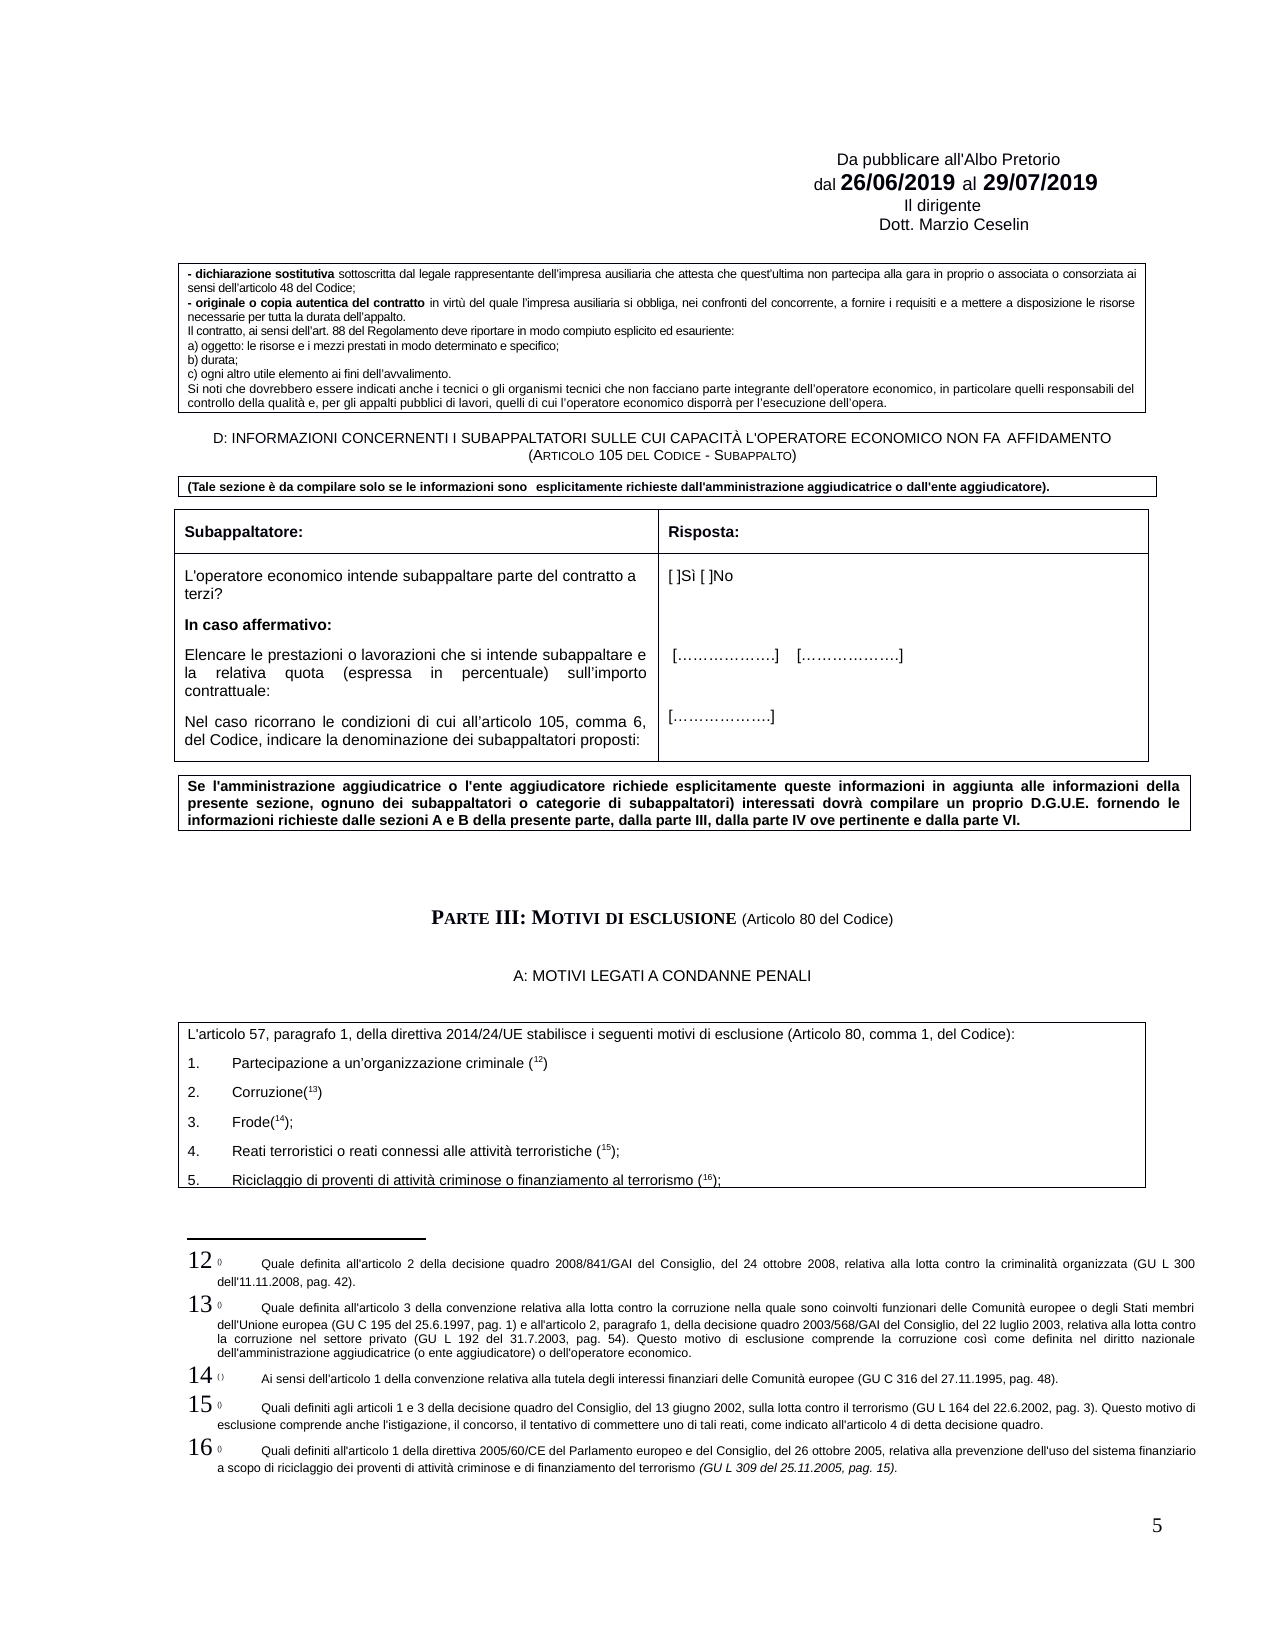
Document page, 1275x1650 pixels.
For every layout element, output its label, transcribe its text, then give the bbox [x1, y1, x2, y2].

list ( ) Ai sensi dell'articolo 1 della convenzione relativa alla tutela degli interessi finanziari delle Comunità europee (GU C 316 del 27.11.1995, pag. 48). [187, 1361, 1197, 1389]
list () Quale definita all'articolo 2 della decisione quadro 2008/841/GAI del Consiglio, del 24 ottobre 2008, relativa alla lotta contro la criminalità organizzata (GU L 300 dell'11.11.2008, pag. 42). [187, 1246, 1197, 1289]
text a) oggetto: le risorse e i mezzi prestati in modo determinato e specifico; [187, 338, 1137, 353]
list Corruzione() [179, 1081, 1145, 1101]
text - originale o copia autentica del contratto in virtù del quale l’impresa ausiliaria si obbliga, nei confronti del concorrente, a fornire i requisiti e a mettere a disposizione le risorse necessarie per tutta la durata dell’appalto. [187, 295, 1137, 324]
list Partecipazione a un’organizzazione criminale () [179, 1052, 1145, 1071]
title Parte III: Motivi di esclusione (Articolo 80 del Codice) [187, 905, 1137, 929]
table_cell [ ]Sì [ ]No [……………….] [……………….] [……………….] [659, 554, 1148, 761]
text Si noti che dovrebbero essere indicati anche i tecnici o gli organismi tecnici che non facciano parte integrante dell’operatore economico, in particolare quelli responsabili del controllo della qualità e, per gli appalti pubblici di lavori, quelli di cui l’operatore economico disporrà per l’esecuzione dell’opera. [179, 378, 1145, 412]
table_header Subappaltatore: [175, 510, 658, 553]
list () Quale definita all'articolo 3 della convenzione relativa alla lotta contro la corruzione nella quale sono coinvolti funzionari delle Comunità europee o degli Stati membri dell'Unione europea (GU C 195 del 25.6.1997, pag. 1) e all'articolo 2, paragrafo 1, della decisione quadro 2003/568/GAI del Consiglio, del 22 luglio 2003, relativa alla lotta contro la corruzione nel settore privato (GU L 192 del 31.7.2003, pag. 54). Questo motivo di esclusione comprende la corruzione così come definita nel diritto nazionale dell'amministrazione aggiudicatrice (o ente aggiudicatore) o dell'operatore economico. [187, 1289, 1197, 1361]
title (Tale sezione è da compilare solo se le informazioni sono esplicitamente richieste dall'amministrazione aggiudicatrice o dall'ente aggiudicatore). [179, 477, 1156, 496]
text - dichiarazione sostitutiva sottoscritta dal legale rappresentante dell’impresa ausiliaria che attesta che quest’ultima non partecipa alla gara in proprio o associata o consorziata ai sensi dell’articolo 48 del Codice; [179, 264, 1145, 295]
table_cell L'operatore economico intende subappaltare parte del contratto a terzi? In caso affermativo: Elencare le prestazioni o lavorazioni che si intende subappaltare e la relativa quota (espressa in percentuale) sull’importo contrattuale: Nel caso ricorrano le condizioni di cui all’articolo 105, comma 6, del Codice, indicare la denominazione dei subappaltatori proposti: [175, 554, 658, 761]
table_header Risposta: [659, 510, 1148, 553]
title D: Informazioni concernenti i subappaltatori sulle cui capacità l'operatore economico non fa affidamento (Articolo 105 del Codice - Subappalto) [187, 430, 1137, 464]
text Il contratto, ai sensi dell’art. 88 del Regolamento deve riportare in modo compiuto esplicito ed esauriente: [187, 324, 1137, 338]
text b) durata; [187, 353, 1137, 367]
title Se l'amministrazione aggiudicatrice o l'ente aggiudicatore richiede esplicitamente queste informazioni in aggiunta alle informazioni della presente sezione, ognuno dei subappaltatori o categorie di subappaltatori) interessati dovrà compilare un proprio D.G.U.E. fornendo le informazioni richieste dalle sezioni A e B della presente parte, dalla parte III, dalla parte IV ove pertinente e dalla parte VI. [179, 776, 1190, 830]
list Riciclaggio di proventi di attività criminose o finanziamento al terrorismo (); [179, 1169, 1145, 1187]
list Reati terroristici o reati connessi alle attività terroristiche (); [179, 1139, 1145, 1159]
list Frode(); [179, 1110, 1145, 1130]
list () Quali definiti all'articolo 1 della direttiva 2005/60/CE del Parlamento europeo e del Consiglio, del 26 ottobre 2005, relativa alla prevenzione dell'uso del sistema finanziario a scopo di riciclaggio dei proventi di attività criminose e di finanziamento del terrorismo (GU L 309 del 25.11.2005, pag. 15). [187, 1432, 1197, 1476]
text c) ogni altro utile elemento ai fini dell’avvalimento. [187, 367, 1137, 378]
text L'articolo 57, paragrafo 1, della direttiva 2014/24/UE stabilisce i seguenti motivi di esclusione (Articolo 80, comma 1, del Codice): [179, 1023, 1145, 1042]
title A: Motivi legati a condanne penali [187, 967, 1137, 985]
list () Quali definiti agli articoli 1 e 3 della decisione quadro del Consiglio, del 13 giugno 2002, sulla lotta contro il terrorismo (GU L 164 del 22.6.2002, pag. 3). Questo motivo di esclusione comprende anche l'istigazione, il concorso, il tentativo di commettere uno di tali reati, come indicato all'articolo 4 di detta decisione quadro. [187, 1389, 1197, 1432]
